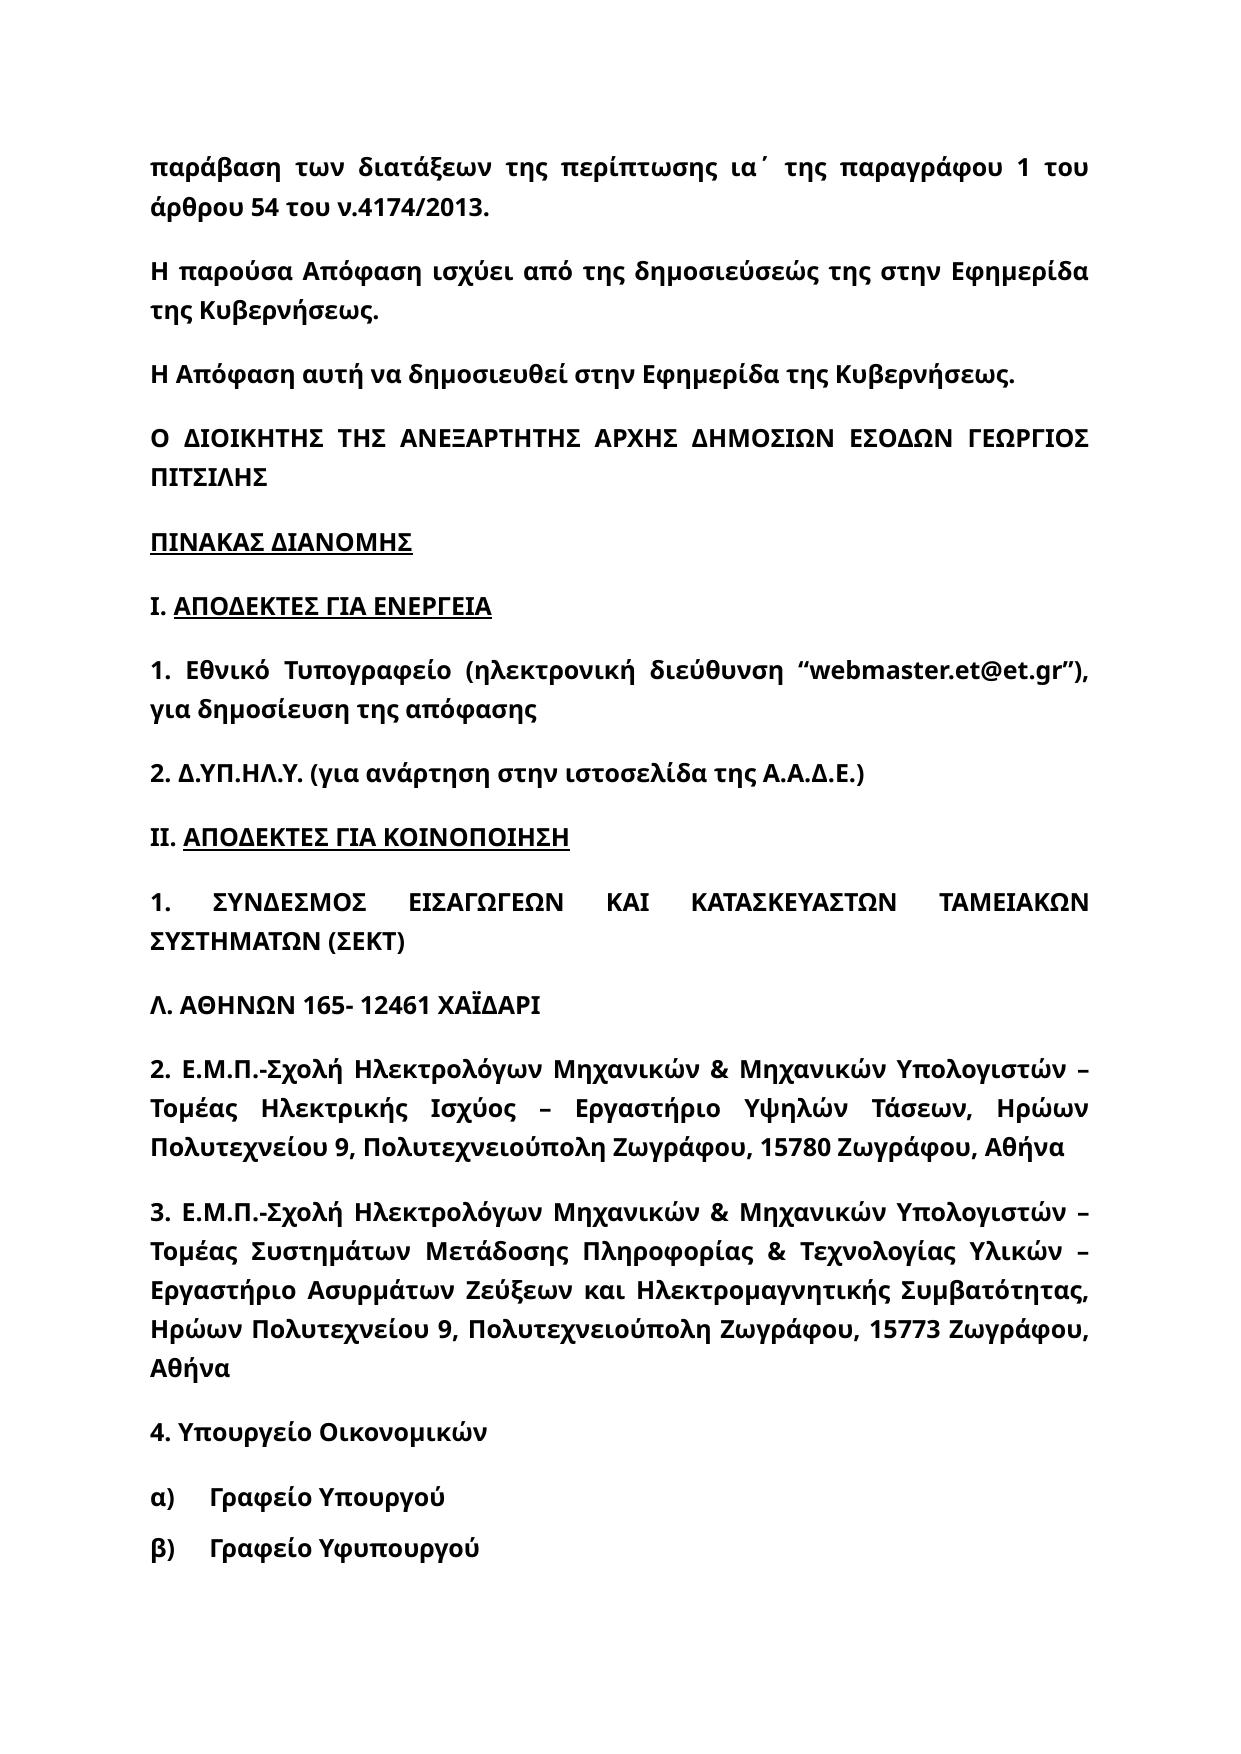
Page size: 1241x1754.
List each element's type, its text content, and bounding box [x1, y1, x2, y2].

text 2. Ε.Μ.Π.-Σχολή Ηλεκτρολόγων Μηχανικών & Μηχανικών Υπολογιστών – Τομέας Ηλεκτρικής Ισχύος – Εργαστήριο Υψηλών Τάσεων, Ηρώων Πολυτεχνείου 9, Πολυτεχνειούπολη Ζωγράφου, 15780 Ζωγράφου, Αθήνα [150, 1052, 1090, 1164]
text 4. Υπουργείο Οικονομικών [150, 1415, 1090, 1449]
text 3. Ε.Μ.Π.-Σχολή Ηλεκτρολόγων Μηχανικών & Μηχανικών Υπολογιστών – Τομέας Συστημάτων Μετάδοσης Πληροφορίας & Τεχνολογίας Υλικών – Εργαστήριο Ασυρμάτων Ζεύξεων και Ηλεκτρομαγνητικής Συμβατότητας, Ηρώων Πολυτεχνείου 9, Πολυτεχνειούπολη Ζωγράφου, 15773 Ζωγράφου, Αθήνα [150, 1194, 1090, 1385]
text 2. Δ.ΥΠ.ΗΛ.Υ. (για ανάρτηση στην ιστοσελίδα της Α.Α.Δ.Ε.) [150, 756, 1090, 790]
text ΙΙ. ΑΠΟΔΕΚΤΕΣ ΓΙΑ ΚΟΙΝΟΠΟΙΗΣΗ [150, 820, 1090, 854]
text Λ. ΑΘΗΝΩΝ 165- 12461 ΧΑΪΔΑΡΙ [150, 987, 1090, 1022]
text Η παρούσα Απόφαση ισχύει από της δημοσιεύσεώς της στην Εφημερίδα της Κυβερνήσεως. [150, 253, 1090, 327]
text ΠΙΝΑΚΑΣ ΔΙΑΝΟΜΗΣ [150, 524, 1090, 558]
text Ο ΔΙΟΙΚΗΤΗΣ ΤΗΣ ΑΝΕΞΑΡΤΗΤΗΣ ΑΡΧΗΣ ΔΗΜΟΣΙΩΝ ΕΣΟΔΩΝ ΓΕΩΡΓΙΟΣ ΠΙΤΣΙΛΗΣ [150, 421, 1090, 494]
text Η Απόφαση αυτή να δημοσιευθεί στην Εφημερίδα της Κυβερνήσεως. [150, 357, 1090, 391]
list β) Γραφείο Υφυπουργού [150, 1531, 1090, 1565]
text παράβαση των διατάξεων της περίπτωσης ια΄ της παραγράφου 1 του άρθρου 54 του ν.4174/2013. [150, 150, 1090, 223]
text 1. Εθνικό Τυπογραφείο (ηλεκτρονική διεύθυνση “webmaster.et@et.gr”), για δημοσίευση της απόφασης [150, 652, 1090, 726]
text 1. ΣΥΝΔΕΣΜΟΣ ΕΙΣΑΓΩΓΕΩΝ ΚΑΙ ΚΑΤΑΣΚΕΥΑΣΤΩΝ ΤΑΜΕΙΑΚΩΝ ΣΥΣΤΗΜΑΤΩΝ (ΣΕΚΤ) [150, 884, 1090, 957]
text Ι. ΑΠΟΔΕΚΤΕΣ ΓΙΑ ΕΝΕΡΓΕΙΑ [150, 588, 1090, 622]
list α) Γραφείο Υπουργού [150, 1479, 1090, 1513]
